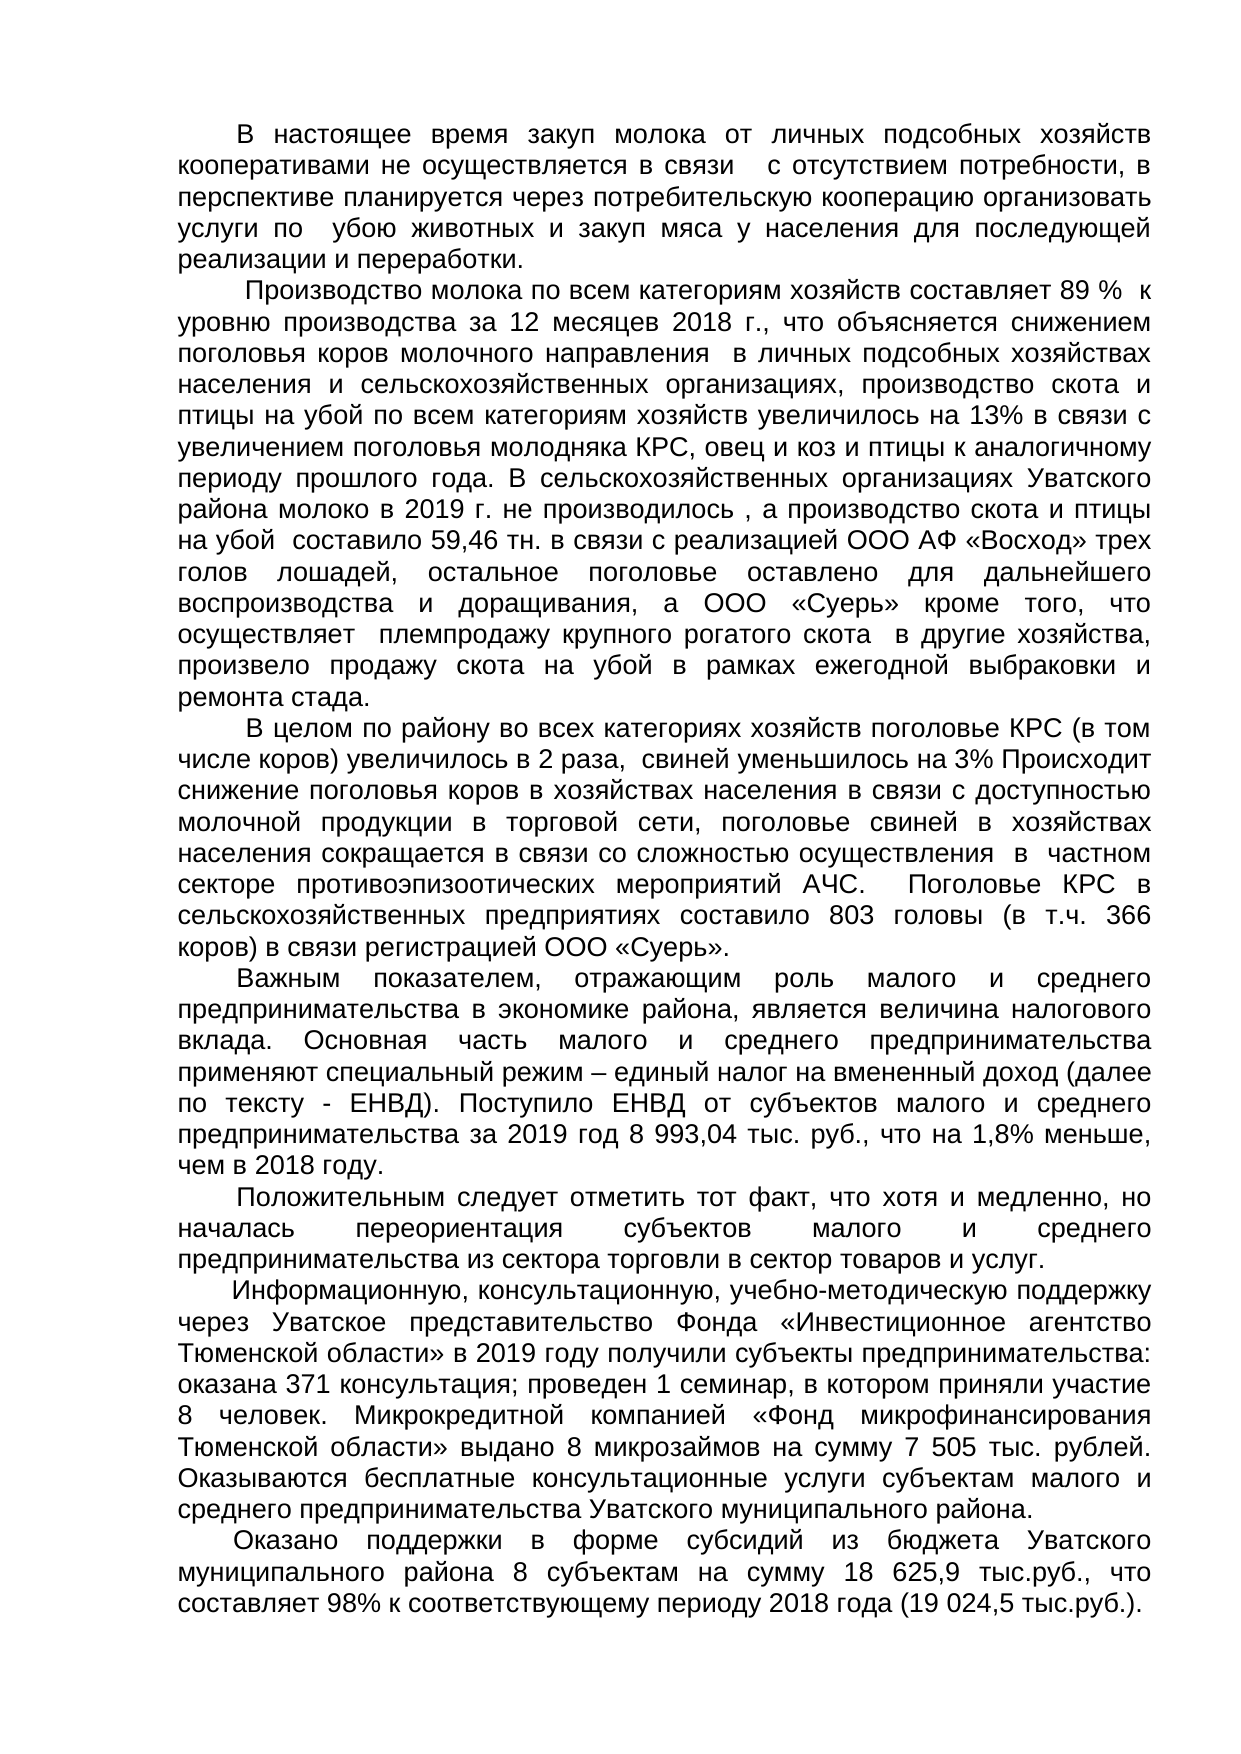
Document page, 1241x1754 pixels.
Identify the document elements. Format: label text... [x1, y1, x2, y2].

text Производство молока по всем категориям хозяйств составляет 89 % к уровню производства за 12 месяцев 2018 г., что объясняется снижением поголовья коров молочного направления в личных подсобных хозяйствах населения и сельскохозяйственных организациях, производство скота и птицы на убой по всем категориям хозяйств увеличилось на 13% в связи с увеличением поголовья молодняка КРС, овец и коз и птицы к аналогичному периоду прошлого года. В сельскохозяйственных организациях Уватского района молоко в 2019 г. не производилось , а производство скота и птицы на убой составило 59,46 тн. в связи с реализацией ООО АФ «Восход» трех голов лошадей, остальное поголовье оставлено для дальнейшего воспроизводства и доращивания, а ООО «Суерь» кроме того, что осуществляет племпродажу крупного рогатого скота в другие хозяйства, произвело продажу скота на убой в рамках ежегодной выбраковки и ремонта стада. [177, 274, 1152, 712]
text Положительным следует отметить тот факт, что хотя и медленно, но началась переориентация субъектов малого и среднего предпринимательства из сектора торговли в сектор товаров и услуг. [177, 1181, 1152, 1274]
text Оказано поддержки в форме субсидий из бюджета Уватского муниципального района 8 субъектам на сумму 18 625,9 тыс.руб., что составляет 98% к соответствующему периоду 2018 года (19 024,5 тыс.руб.). [177, 1524, 1152, 1618]
text Важным показателем, отражающим роль малого и среднего предпринимательства в экономике района, является величина налогового вклада. Основная часть малого и среднего предпринимательства применяют специальный режим – единый налог на вмененный доход (далее по тексту - ЕНВД). Поступило ЕНВД от субъектов малого и среднего предпринимательства за 2019 год 8 993,04 тыс. руб., что на 1,8% меньше, чем в 2018 году. [177, 962, 1152, 1181]
text В целом по району во всех категориях хозяйств поголовье КРС (в том числе коров) увеличилось в 2 раза, свиней уменьшилось на 3% Происходит снижение поголовья коров в хозяйствах населения в связи с доступностью молочной продукции в торговой сети, поголовье свиней в хозяйствах населения сокращается в связи со сложностью осуществления в частном секторе противоэпизоотических мероприятий АЧС. Поголовье КРС в сельскохозяйственных предприятиях составило 803 головы (в т.ч. 366 коров) в связи регистрацией ООО «Суерь». [177, 712, 1152, 962]
text В настоящее время закуп молока от личных подсобных хозяйств кооперативами не осуществляется в связи с отсутствием потребности, в перспективе планируется через потребительскую кооперацию организовать услуги по убою животных и закуп мяса у населения для последующей реализации и переработки. [177, 118, 1152, 274]
text Информационную, консультационную, учебно-методическую поддержку через Уватское представительство Фонда «Инвестиционное агентство Тюменской области» в 2019 году получили субъекты предпринимательства: оказана 371 консультация; проведен 1 семинар, в котором приняли участие 8 человек. Микрокредитной компанией «Фонд микрофинансирования Тюменской области» выдано 8 микрозаймов на сумму 7 505 тыс. рублей. Оказываются бесплатные консультационные услуги субъектам малого и среднего предпринимательства Уватского муниципального района. [177, 1274, 1152, 1524]
